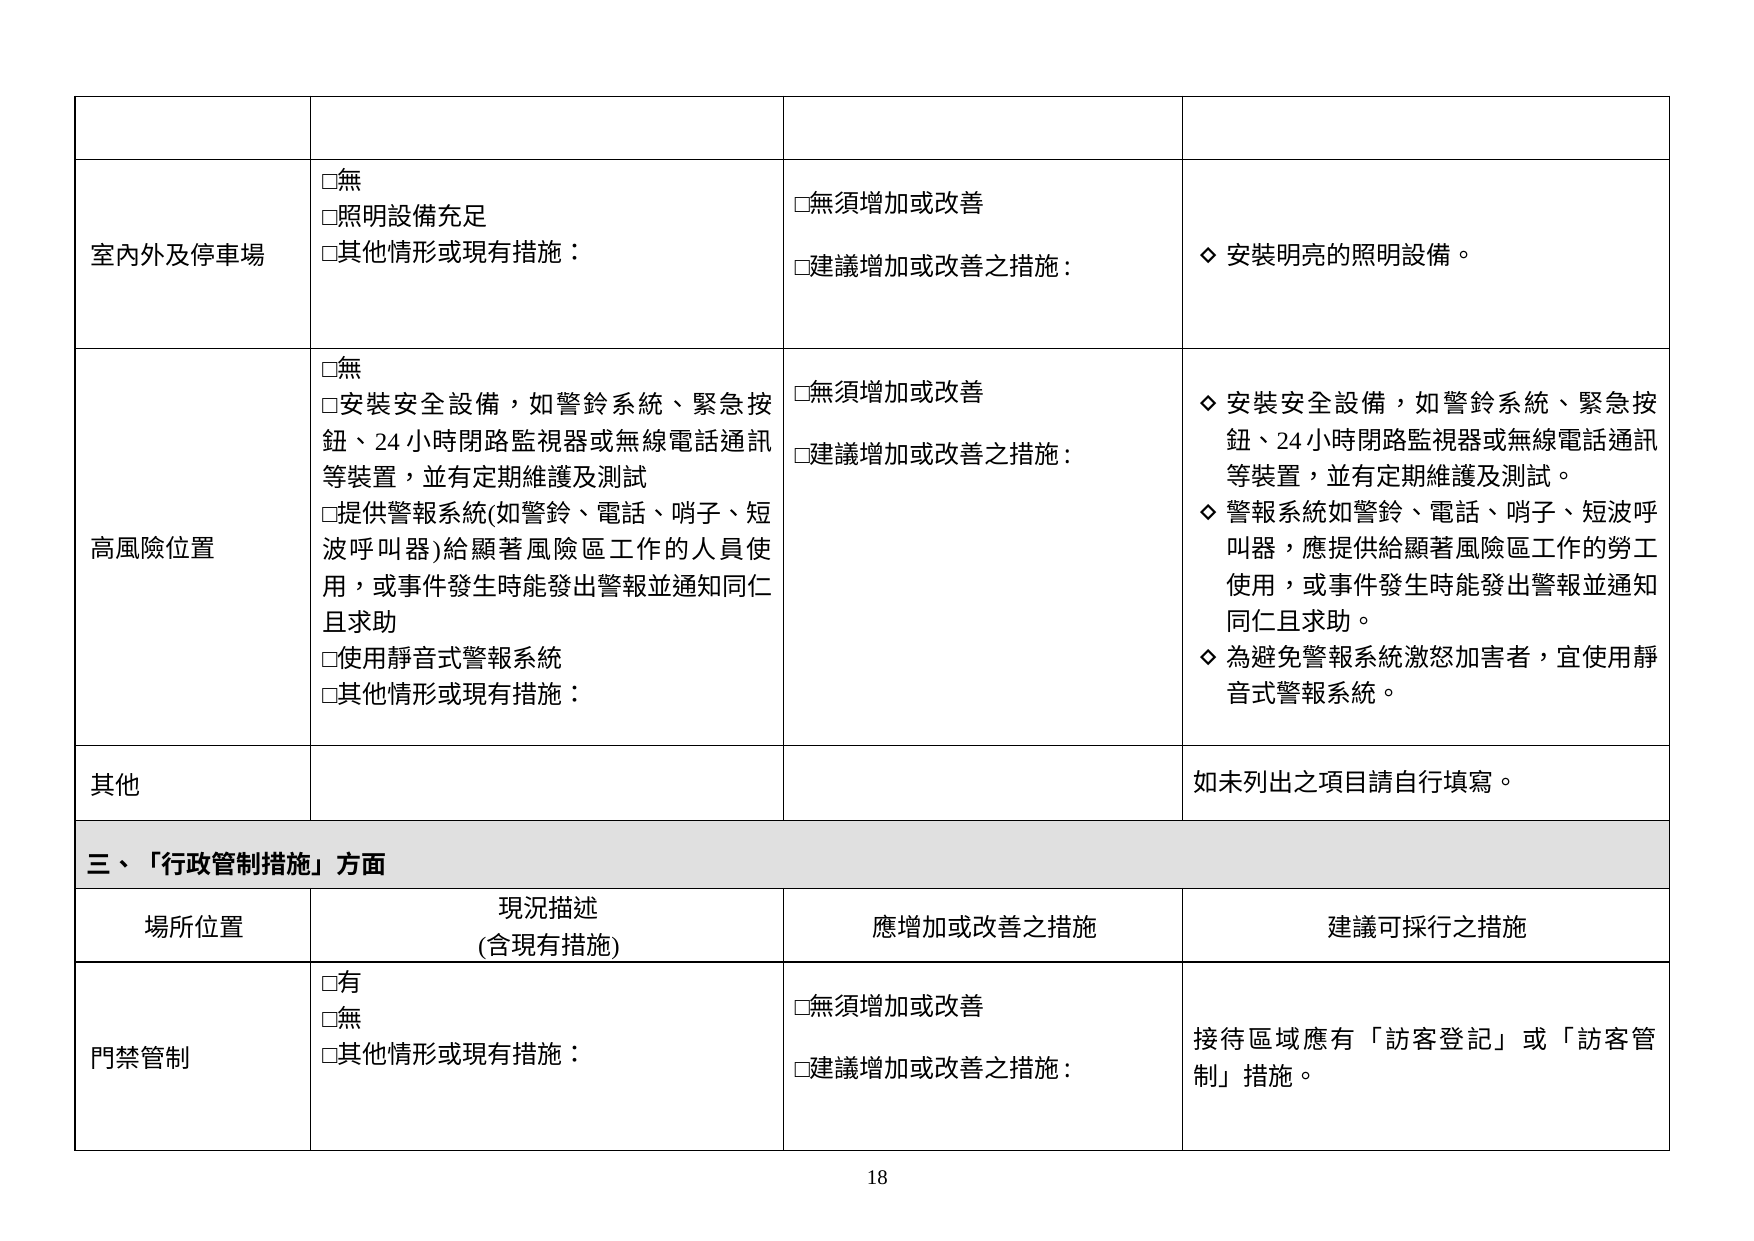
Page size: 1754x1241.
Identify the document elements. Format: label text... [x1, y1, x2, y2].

table_cell □無 □安裝安全設備，如警鈴系統、緊急按鈕、24小時閉路監視器或無線電話通訊等裝置，並有定期維護及測試 □提供警報系統(如警鈴、電話、哨子、短波呼叫器)給顯著風險區工作的人員使用，或事件發生時能發出警報並通知同仁且求助 □使用靜音式警報系統 □其他情形或現有措施： [311, 349, 783, 745]
table_cell □無 □照明設備充足 □其他情形或現有措施： [311, 160, 783, 348]
table_cell 三、「行政管制措施」方面 [76, 821, 1669, 888]
table_cell 門禁管制 [76, 963, 310, 1150]
table_cell 如未列出之項目請自行填寫。 [1183, 746, 1669, 820]
table_cell 高風險位置 [76, 349, 310, 745]
table_cell [76, 97, 310, 159]
table_cell [784, 97, 1182, 159]
table_cell [1183, 97, 1669, 159]
table_cell □無須增加或改善 □建議增加或改善之措施: [784, 349, 1182, 745]
table_cell [311, 746, 783, 820]
table_cell 室內外及停車場 [76, 160, 310, 348]
table_cell 其他 [76, 746, 310, 820]
table_cell 接待區域應有「訪客登記」或「訪客管制」措施。 [1183, 963, 1669, 1150]
table_cell □有 □無 □其他情形或現有措施： [311, 963, 783, 1150]
table_cell 安裝安全設備，如警鈴系統、緊急按鈕、24小時閉路監視器或無線電話通訊等裝置，並有定期維護及測試。 警報系統如警鈴、電話、哨子、短波呼叫器，應提供給顯著風險區工作的勞工使用，或事件發生時能發出警報並通知同仁且求助。 為避免警報系統激怒加害者，宜使用靜音式警報系統。 [1183, 349, 1669, 745]
table_cell 應增加或改善之措施 [784, 889, 1182, 961]
table_cell 現況描述 (含現有措施) [311, 889, 783, 961]
table_cell □無須增加或改善 □建議增加或改善之措施: [784, 160, 1182, 348]
table_cell 場所位置 [76, 889, 310, 961]
table_cell 安裝明亮的照明設備。 [1183, 160, 1669, 348]
table_cell □無須增加或改善 □建議增加或改善之措施: [784, 963, 1182, 1150]
table_cell [311, 97, 783, 159]
table_cell 建議可採行之措施 [1183, 889, 1669, 961]
table_cell [784, 746, 1182, 820]
